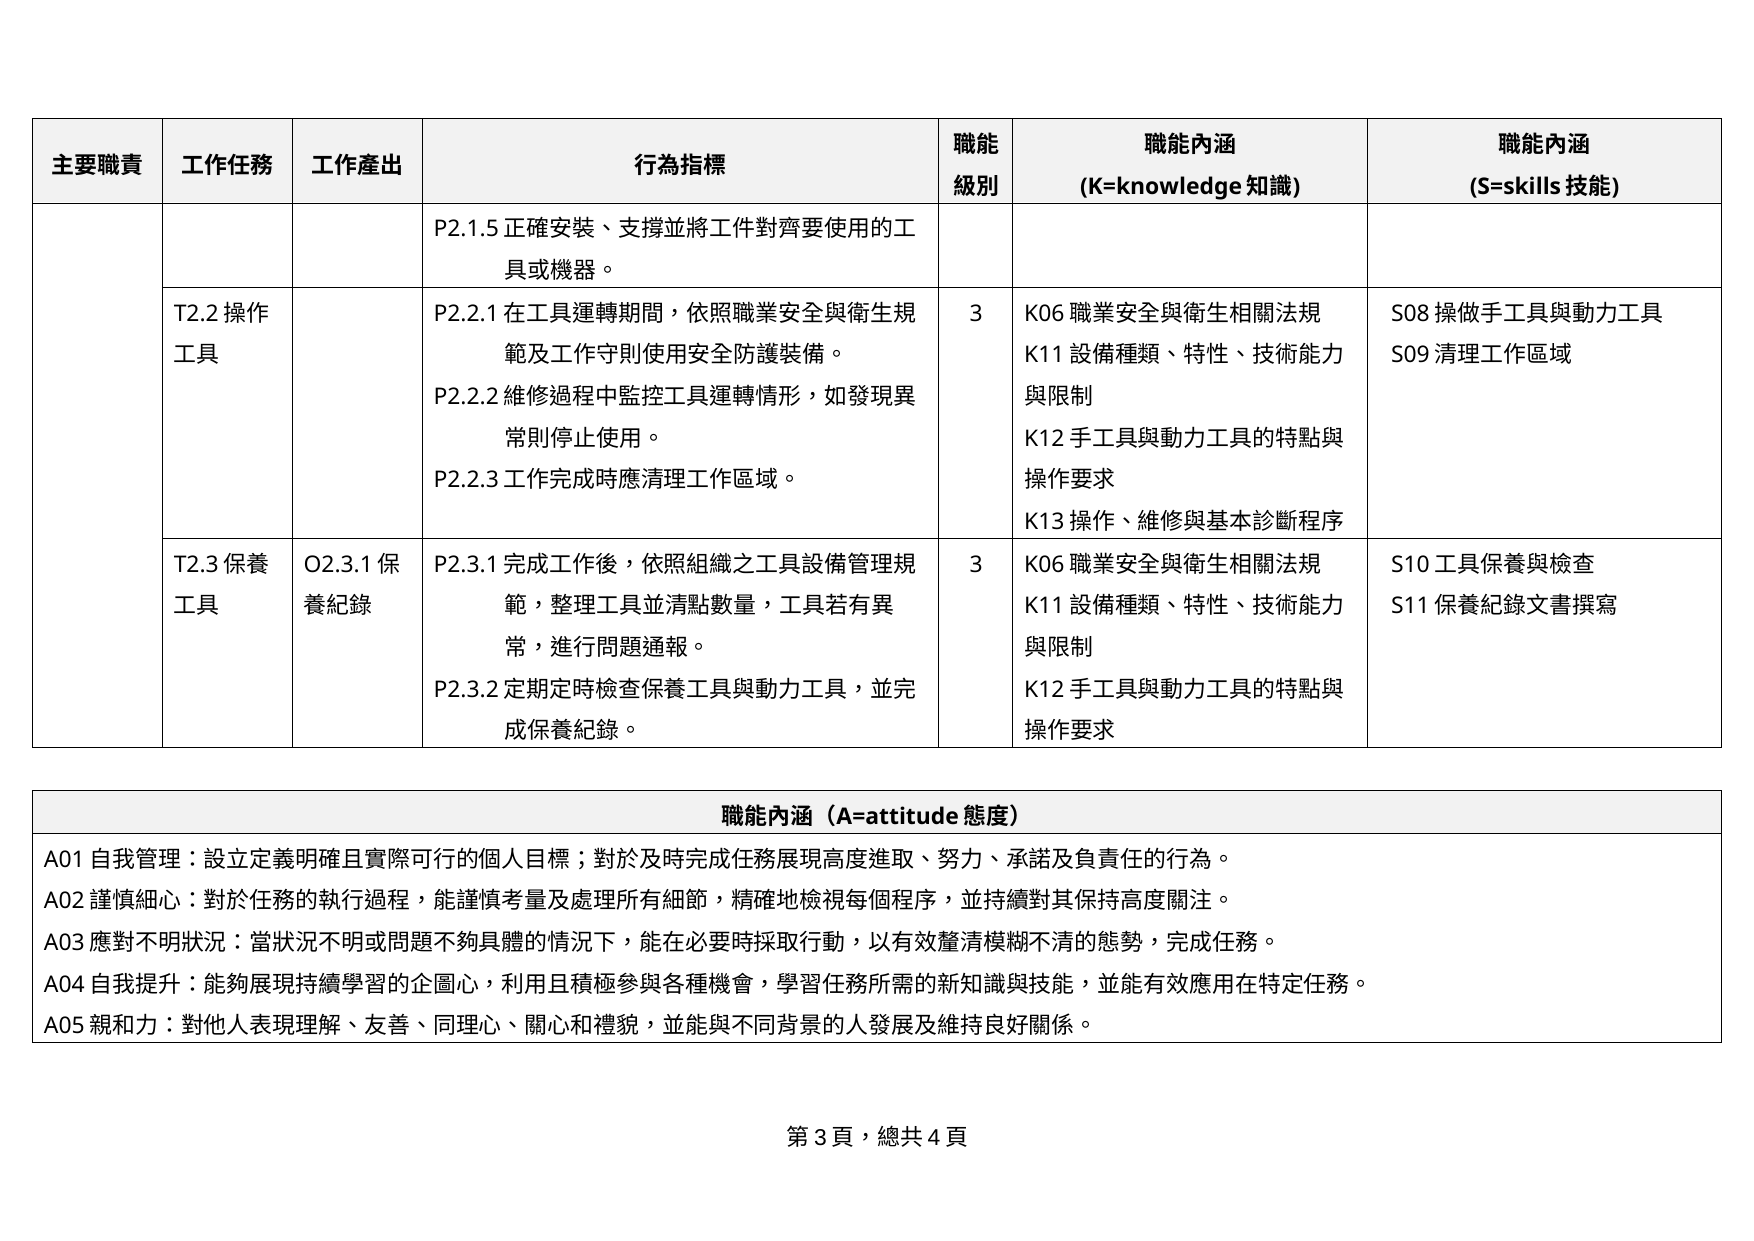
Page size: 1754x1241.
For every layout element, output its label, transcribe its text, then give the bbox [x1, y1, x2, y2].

table_cell P2.1.5正確安裝、支撐並將工件對齊要使用的工具或機器。 [423, 204, 938, 287]
table_cell [939, 204, 1012, 287]
table_cell [33, 204, 162, 747]
table_cell [293, 204, 422, 287]
table_header 職能內涵 (S=skills技能) [1368, 119, 1721, 202]
table_cell [1368, 204, 1721, 287]
table_cell 3 [939, 539, 1012, 747]
table_cell [163, 204, 292, 287]
table_cell [293, 288, 422, 538]
table_cell S10工具保養與檢查 S11保養紀錄文書撰寫 [1368, 539, 1721, 747]
table_cell [1013, 204, 1367, 287]
table_cell 3 [939, 288, 1012, 538]
table_cell P2.3.1完成工作後，依照組織之工具設備管理規範，整理工具並清點數量，工具若有異常，進行問題通報。 P2.3.2定期定時檢查保養工具與動力工具，並完成保養紀錄。 [423, 539, 938, 747]
table_cell P2.2.1在工具運轉期間，依照職業安全與衛生規範及工作守則使用安全防護裝備。 P2.2.2維修過程中監控工具運轉情形，如發現異常則停止使用。 P2.2.3工作完成時應清理工作區域。 [423, 288, 938, 538]
table_cell K06職業安全與衛生相關法規 K11設備種類、特性、技術能力與限制 K12手工具與動力工具的特點與操作要求 [1013, 539, 1367, 747]
table_header 工作任務 [163, 119, 292, 202]
table_cell O2.3.1保養紀錄 [293, 539, 422, 747]
table_header 行為指標 [423, 119, 938, 202]
table_cell T2.3保養工具 [163, 539, 292, 747]
table_cell T2.2操作工具 [163, 288, 292, 538]
table_cell A01自我管理：設立定義明確且實際可行的個人目標；對於及時完成任務展現高度進取、努力、承諾及負責任的行為。 A02謹慎細心：對於任務的執行過程，能謹慎考量及處理所有細節，精確地檢視每個程序，並持續對其保持高度關注。 A03應對不明狀況：當狀況不明或問題不夠具體的情況下，能在必要時採取行動，以有效釐清模糊不清的態勢，完成任務。 A04自我提升：能夠展現持續學習的企圖心，利用且積極參與各種機會，學習任務所需的新知識與技能，並能有效應用在特定任務。 A05親和力：對他人表現理解、友善、同理心、關心和禮貌，並能與不同背景的人發展及維持良好關係。 [33, 834, 1721, 1042]
table_header 職能級別 [939, 119, 1012, 202]
table_header 主要職責 [33, 119, 162, 202]
table_header 職能內涵 (K=knowledge知識) [1013, 119, 1367, 202]
table_header 職能內涵（A=attitude態度） [33, 791, 1721, 833]
table_cell S08操做手工具與動力工具 S09清理工作區域 [1368, 288, 1721, 538]
table_header 工作產出 [293, 119, 422, 202]
table_cell K06職業安全與衛生相關法規 K11設備種類、特性、技術能力與限制 K12手工具與動力工具的特點與操作要求 K13操作、維修與基本診斷程序 [1013, 288, 1367, 538]
